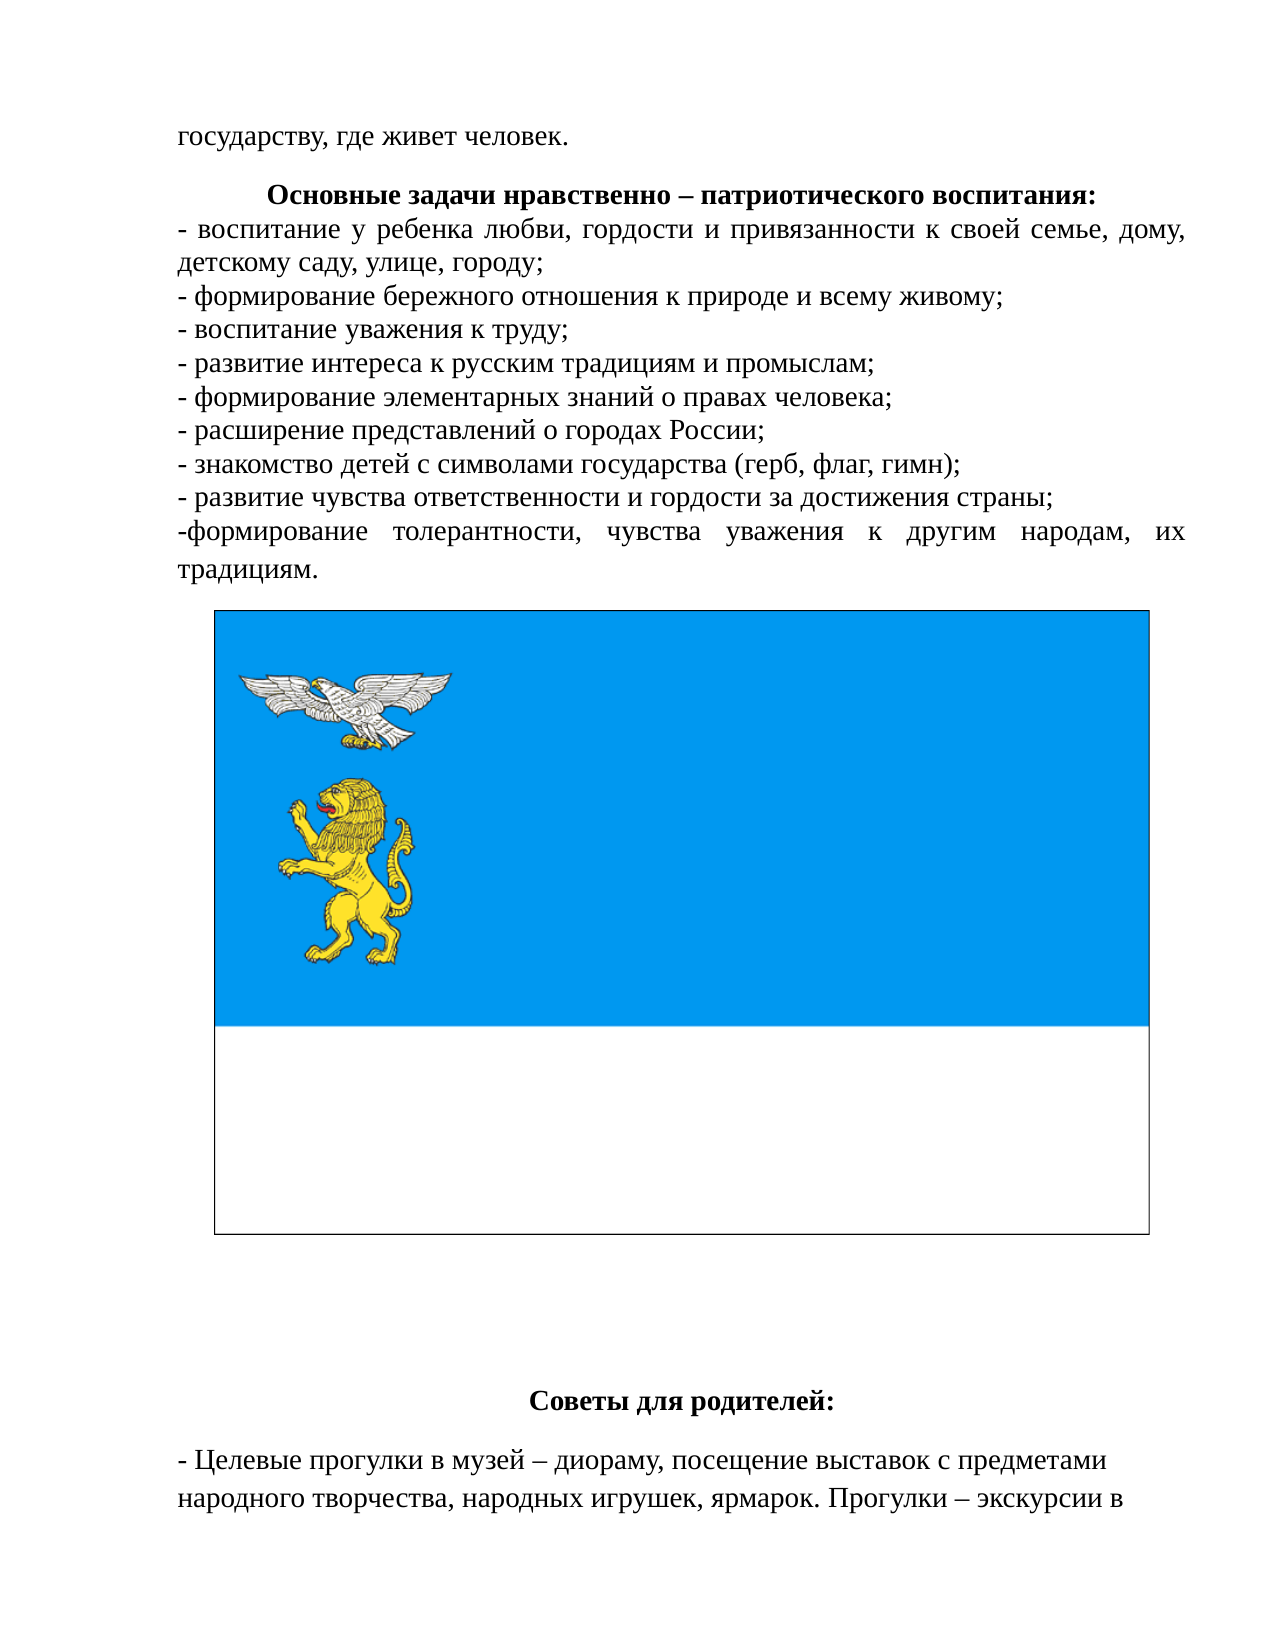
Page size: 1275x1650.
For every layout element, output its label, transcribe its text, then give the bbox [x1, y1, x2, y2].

text -формирование толерантности, чувства уважения к другим народам, их традициям. [177, 513, 1186, 585]
text Основные задачи нравственно – патриотического воспитания: [177, 177, 1186, 211]
text - воспитание уважения к труду; [177, 312, 1186, 345]
text - формирование элементарных знаний о правах человека; [177, 379, 1186, 412]
text - знакомство детей с символами государства (герб, флаг, гимн); [177, 446, 1186, 479]
text - воспитание у ребенка любви, гордости и привязанности к своей семье, дому, детскому саду, улице, городу; [177, 211, 1186, 278]
text - расширение представлений о городах России; [177, 412, 1186, 446]
text - развитие чувства ответственности и гордости за достижения страны; [177, 479, 1186, 513]
text Советы для родителей: [177, 1383, 1186, 1416]
text - Целевые прогулки в музей – диораму, посещение выставок с предметами народного творчества, народных игрушек, ярмарок. Прогулки – экскурсии в [177, 1442, 1186, 1514]
text - формирование бережного отношения к природе и всему живому; [177, 278, 1186, 312]
text - развитие интереса к русским традициям и промыслам; [177, 345, 1186, 379]
picture [214, 610, 1150, 1235]
text государству, где живет человек. [177, 118, 1186, 152]
